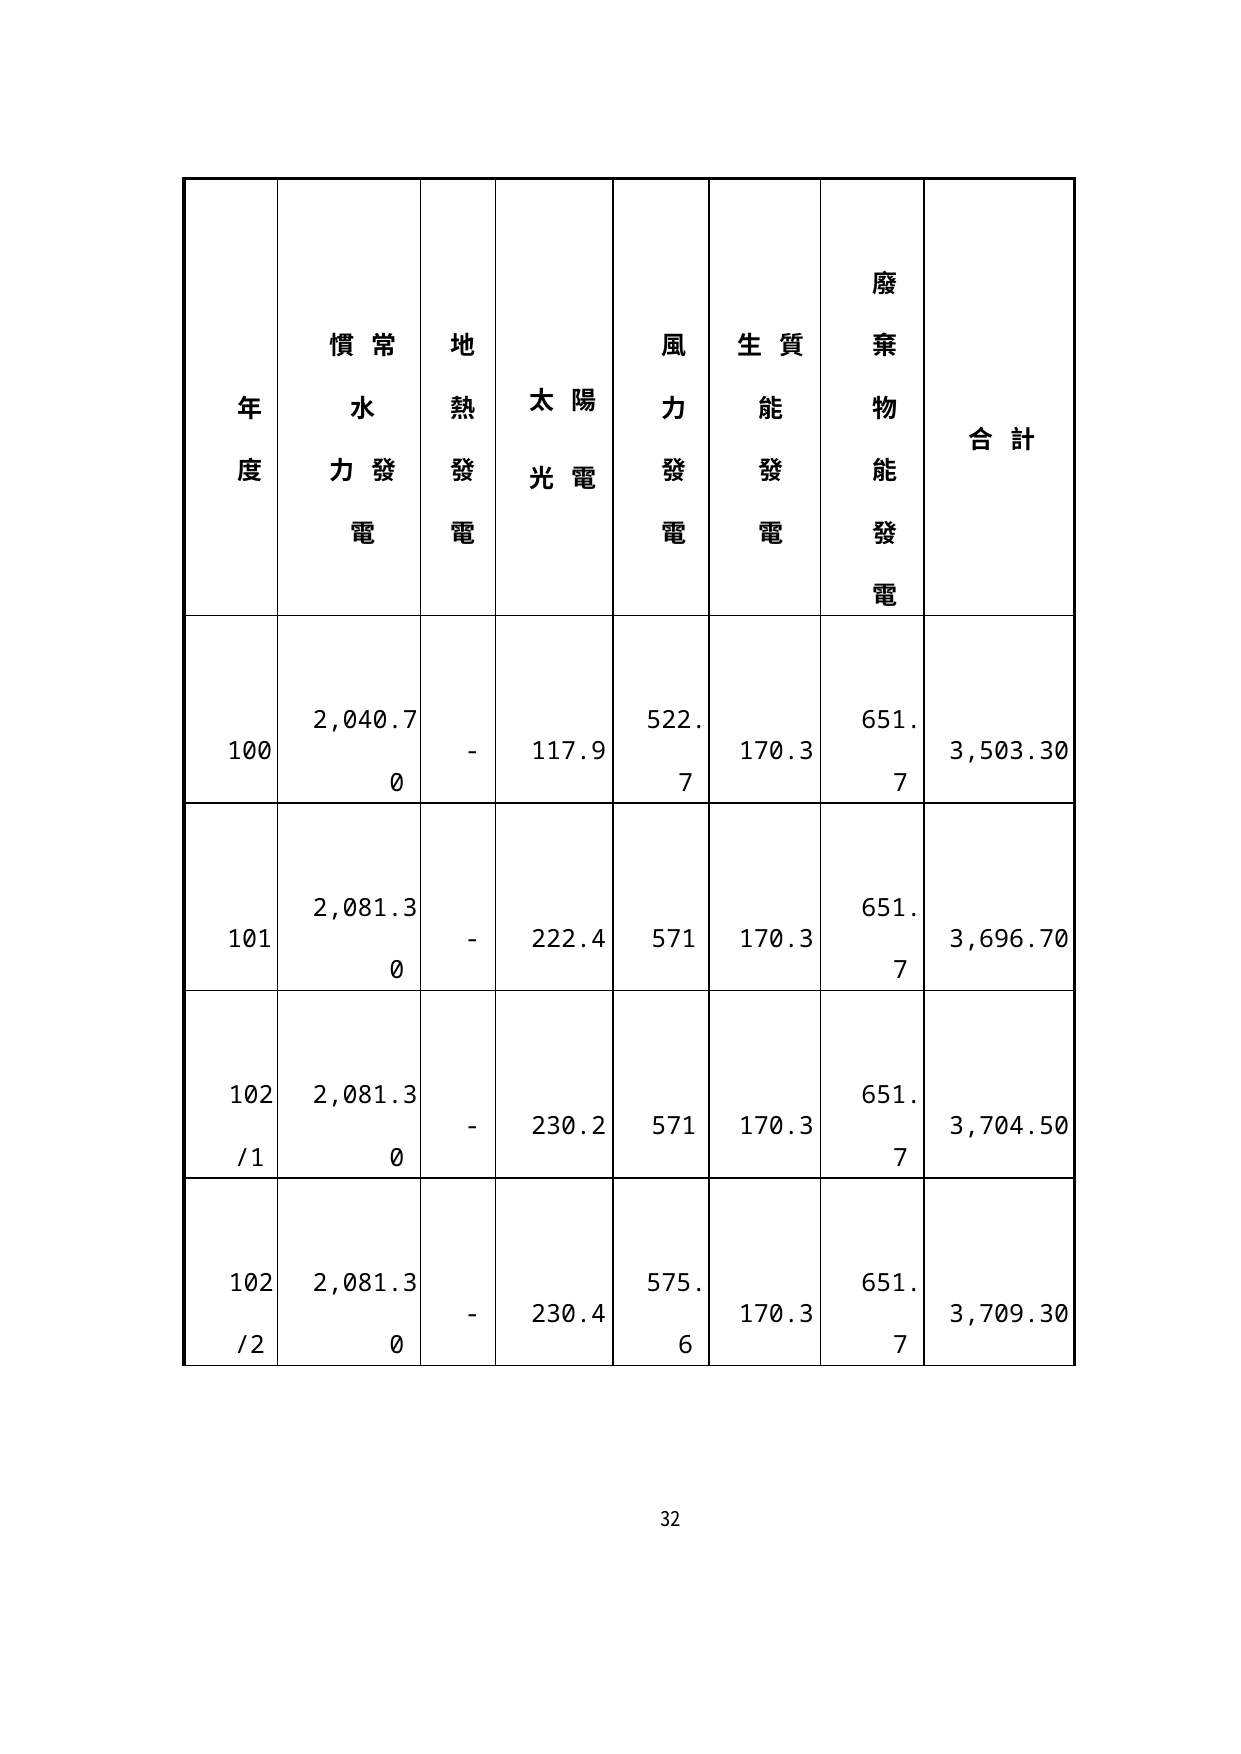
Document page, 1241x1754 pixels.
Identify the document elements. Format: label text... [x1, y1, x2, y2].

table_cell 170.3 [710, 804, 820, 990]
table_cell 230.2 [496, 991, 612, 1177]
table_cell 575.6 [614, 1179, 708, 1365]
table_cell - [421, 1179, 495, 1365]
table_header 慣常水 力發電 [278, 180, 420, 615]
table_header 風力 發電 [614, 180, 708, 615]
table_cell 102/1 [186, 991, 277, 1177]
table_cell 2,040.70 [278, 616, 420, 802]
table_cell 101 [186, 804, 277, 990]
table_cell 230.4 [496, 1179, 612, 1365]
table_cell 3,503.30 [925, 616, 1073, 802]
table_cell 571 [614, 804, 708, 990]
table_header 地熱發電 [421, 180, 495, 615]
table_cell 170.3 [710, 1179, 820, 1365]
table_header 合計 [925, 180, 1073, 615]
table_cell 3,696.70 [925, 804, 1073, 990]
table_header 太陽 光電 [496, 180, 612, 615]
table_header 生質能 發 電 [710, 180, 820, 615]
table_cell 651.7 [821, 804, 923, 990]
table_cell - [421, 616, 495, 802]
table_cell 651.7 [821, 1179, 923, 1365]
table_cell 2,081.30 [278, 991, 420, 1177]
table_header 廢棄物能發電 [821, 180, 923, 615]
table_cell - [421, 804, 495, 990]
table_cell 102/2 [186, 1179, 277, 1365]
table_cell 170.3 [710, 991, 820, 1177]
table_header 年度 [186, 180, 277, 615]
table_cell 571 [614, 991, 708, 1177]
table_cell 3,709.30 [925, 1179, 1073, 1365]
table_cell - [421, 991, 495, 1177]
table_cell 3,704.50 [925, 991, 1073, 1177]
table_cell 2,081.30 [278, 1179, 420, 1365]
table_cell 222.4 [496, 804, 612, 990]
table_cell 2,081.30 [278, 804, 420, 990]
table_cell 117.9 [496, 616, 612, 802]
table_cell 100 [186, 616, 277, 802]
table_cell 651.7 [821, 616, 923, 802]
table_cell 651.7 [821, 991, 923, 1177]
table_cell 170.3 [710, 616, 820, 802]
table_cell 522.7 [614, 616, 708, 802]
